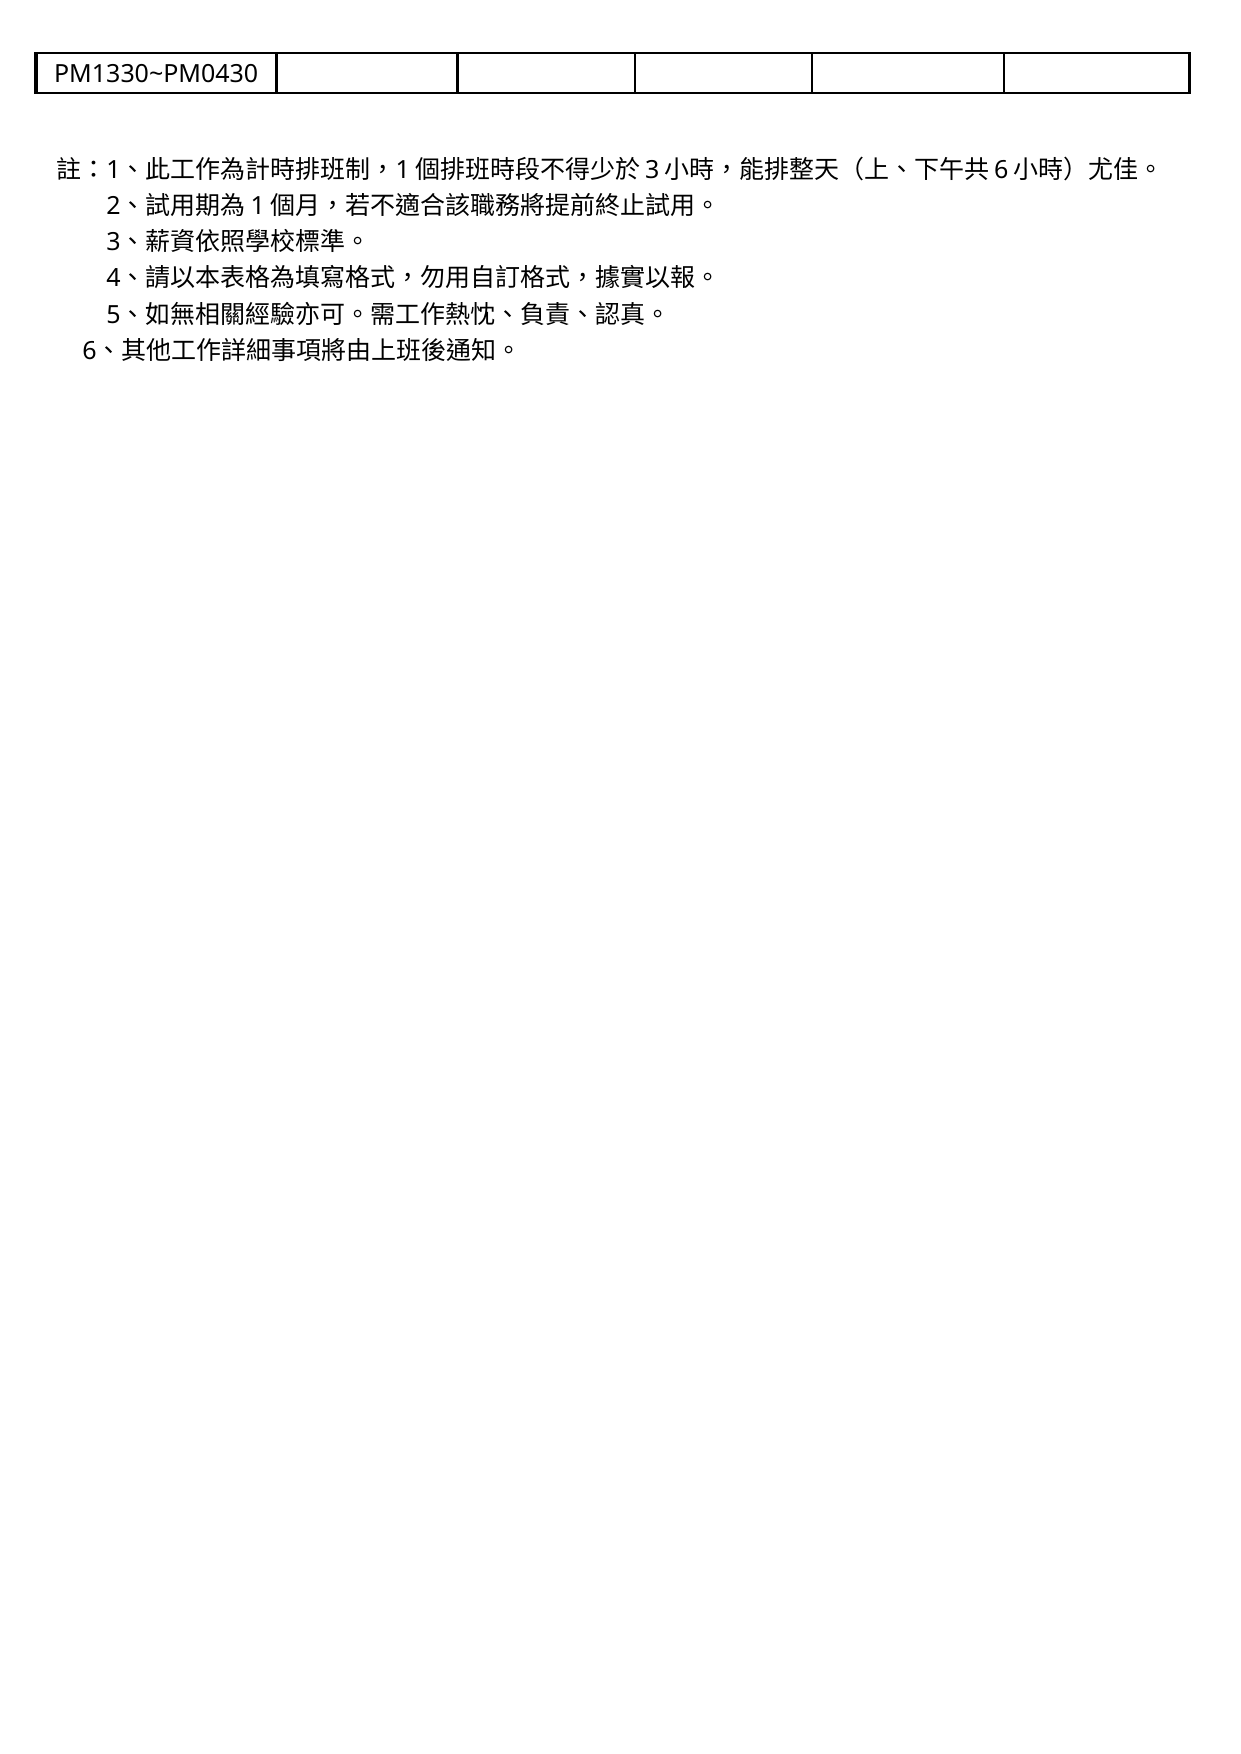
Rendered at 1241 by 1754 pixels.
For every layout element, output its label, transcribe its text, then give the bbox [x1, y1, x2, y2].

text 4、請以本表格為填寫格式，勿用自訂格式，據實以報。 [56, 258, 1208, 294]
text 註：1、此工作為計時排班制，1個排班時段不得少於3小時，能排整天（上、下午共6小時）尤佳。 [56, 149, 1208, 185]
table_cell PM1330~PM0430 [38, 54, 275, 92]
table_cell [636, 54, 811, 92]
table_cell [813, 54, 1003, 92]
text 3、薪資依照學校標準。 [56, 222, 1208, 258]
table_cell [1005, 54, 1188, 92]
text 2、試用期為1個月，若不適合該職務將提前終止試用。 [56, 185, 1208, 222]
table_cell [278, 54, 456, 92]
table_cell [459, 54, 634, 92]
text 5、如無相關經驗亦可。需工作熱忱、負責、認真。 [56, 294, 1208, 330]
text 6、其他工作詳細事項將由上班後通知。 [56, 330, 1208, 367]
